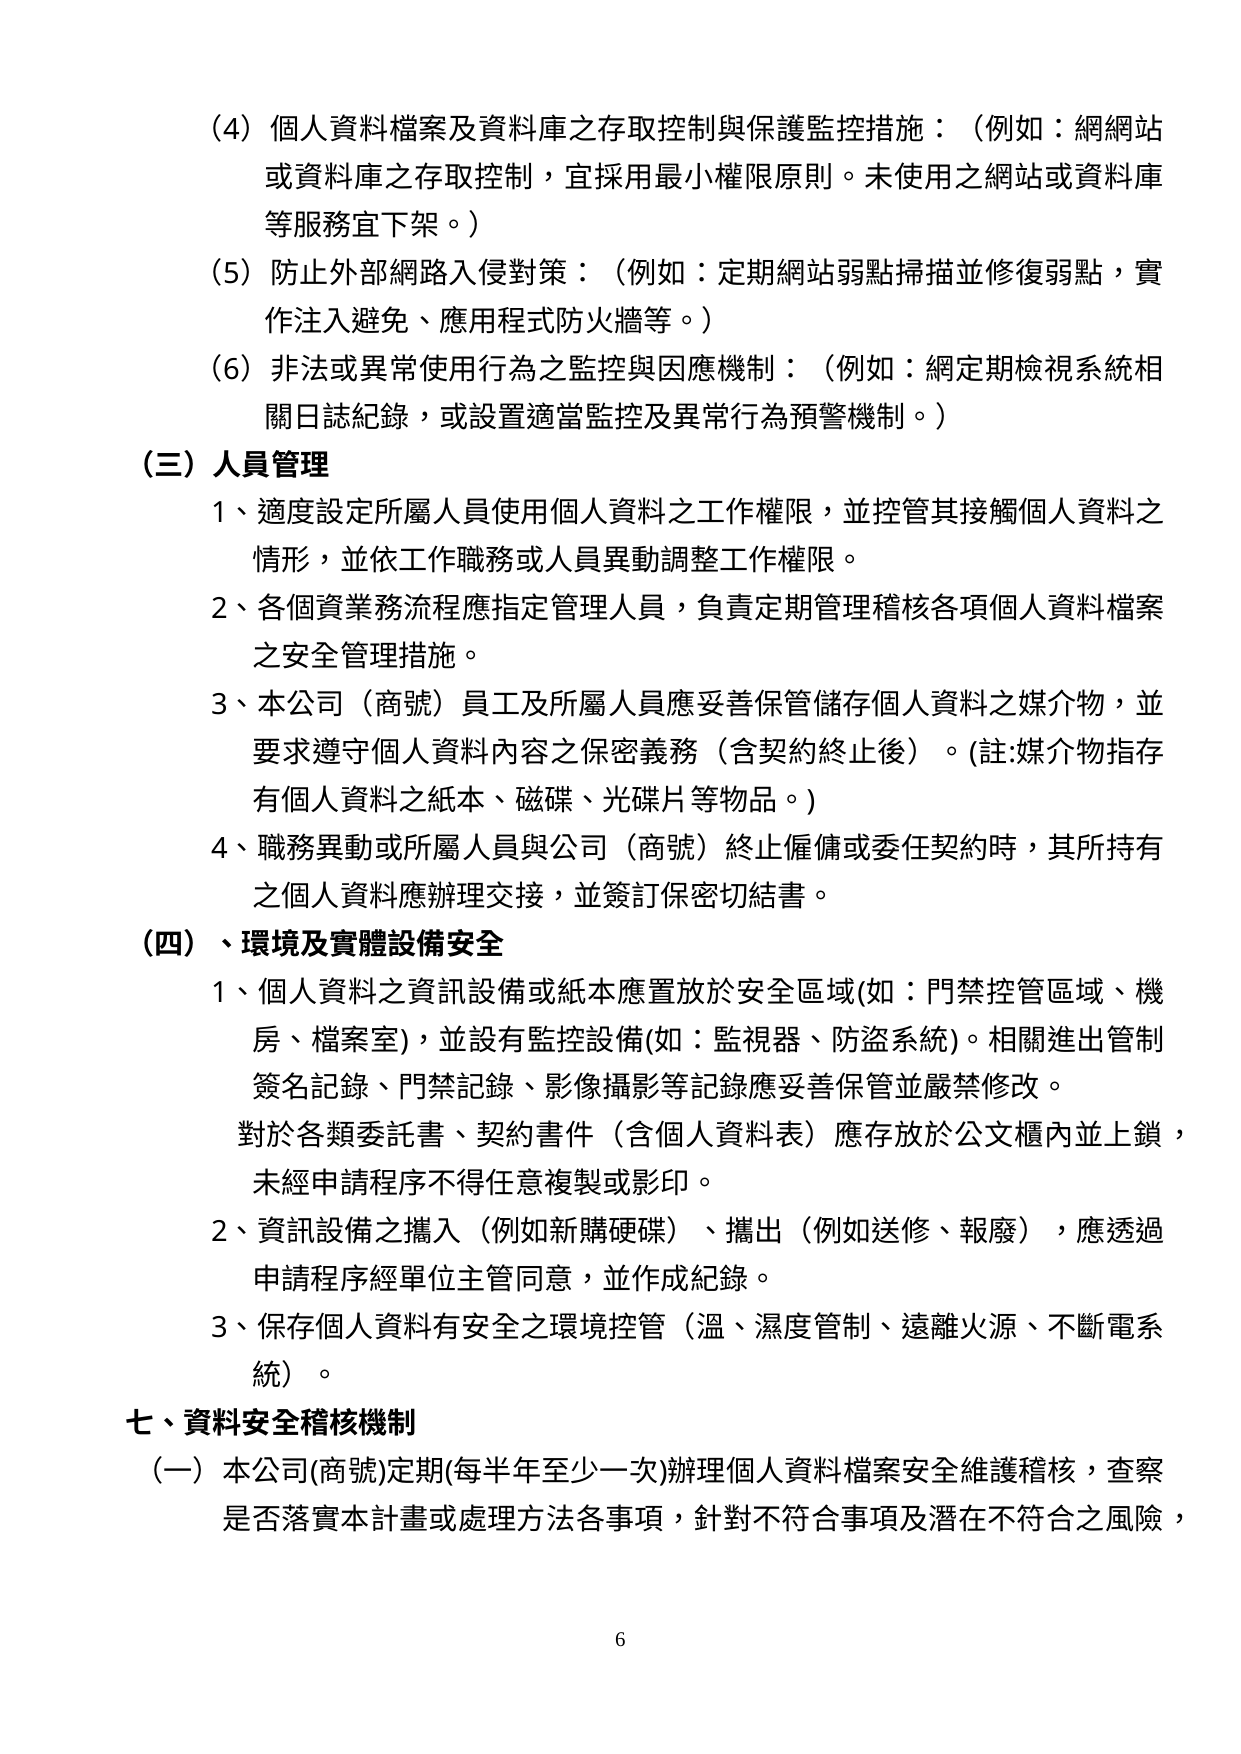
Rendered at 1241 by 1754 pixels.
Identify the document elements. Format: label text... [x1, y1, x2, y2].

text （三）人員管理 [125, 437, 1165, 484]
text （5）防止外部網路入侵對策：（例如：定期網站弱點掃描並修復弱點，實作注入避免、應用程式防火牆等。） [193, 245, 1165, 341]
text （一）本公司(商號)定期(每半年至少一次)辦理個人資料檔案安全維護稽核，查察是否落實本計畫或處理方法各事項，針對不符合事項及潛在不符合之風險，應規劃改善措施，並確保相關措施之執行。執行改善與預防措施時，應依下項事項辦理： [134, 1443, 1165, 1539]
text （四）、環境及實體設備安全 [125, 916, 1165, 964]
text 2、各個資業務流程應指定管理人員，負責定期管理稽核各項個人資料檔案之安全管理措施。 [211, 580, 1165, 676]
text （4）個人資料檔案及資料庫之存取控制與保護監控措施：（例如：網網站或資料庫之存取控制，宜採用最小權限原則。未使用之網站或資料庫等服務宜下架。） [193, 101, 1165, 245]
text 對於各類委託書、契約書件（含個人資料表）應存放於公文櫃內並上鎖，未經申請程序不得任意複製或影印。 [211, 1107, 1165, 1203]
text 七、資料安全稽核機制 [125, 1395, 1165, 1443]
text 1、適度設定所屬人員使用個人資料之工作權限，並控管其接觸個人資料之情形，並依工作職務或人員異動調整工作權限。 [211, 484, 1165, 580]
text 3、保存個人資料有安全之環境控管（溫、濕度管制、遠離火源、不斷電系統）。 [211, 1299, 1165, 1395]
text 3、本公司（商號）員工及所屬人員應妥善保管儲存個人資料之媒介物，並要求遵守個人資料內容之保密義務（含契約終止後）。(註:媒介物指存有個人資料之紙本、磁碟、光碟片等物品。) [211, 676, 1165, 820]
text 2、資訊設備之攜入（例如新購硬碟）、攜出（例如送修、報廢），應透過申請程序經單位主管同意，並作成紀錄。 [211, 1203, 1165, 1299]
text （6）非法或異常使用行為之監控與因應機制：（例如：網定期檢視系統相關日誌紀錄，或設置適當監控及異常行為預警機制。） [193, 341, 1165, 437]
text 4、職務異動或所屬人員與公司（商號）終止僱傭或委任契約時，其所持有之個人資料應辦理交接，並簽訂保密切結書。 [211, 820, 1165, 916]
text 1、個人資料之資訊設備或紙本應置放於安全區域(如：門禁控管區域、機房、檔案室)，並設有監控設備(如：監視器、防盜系統)。相關進出管制簽名記錄、門禁記錄、影像攝影等記錄應妥善保管並嚴禁修改。 [211, 964, 1165, 1107]
